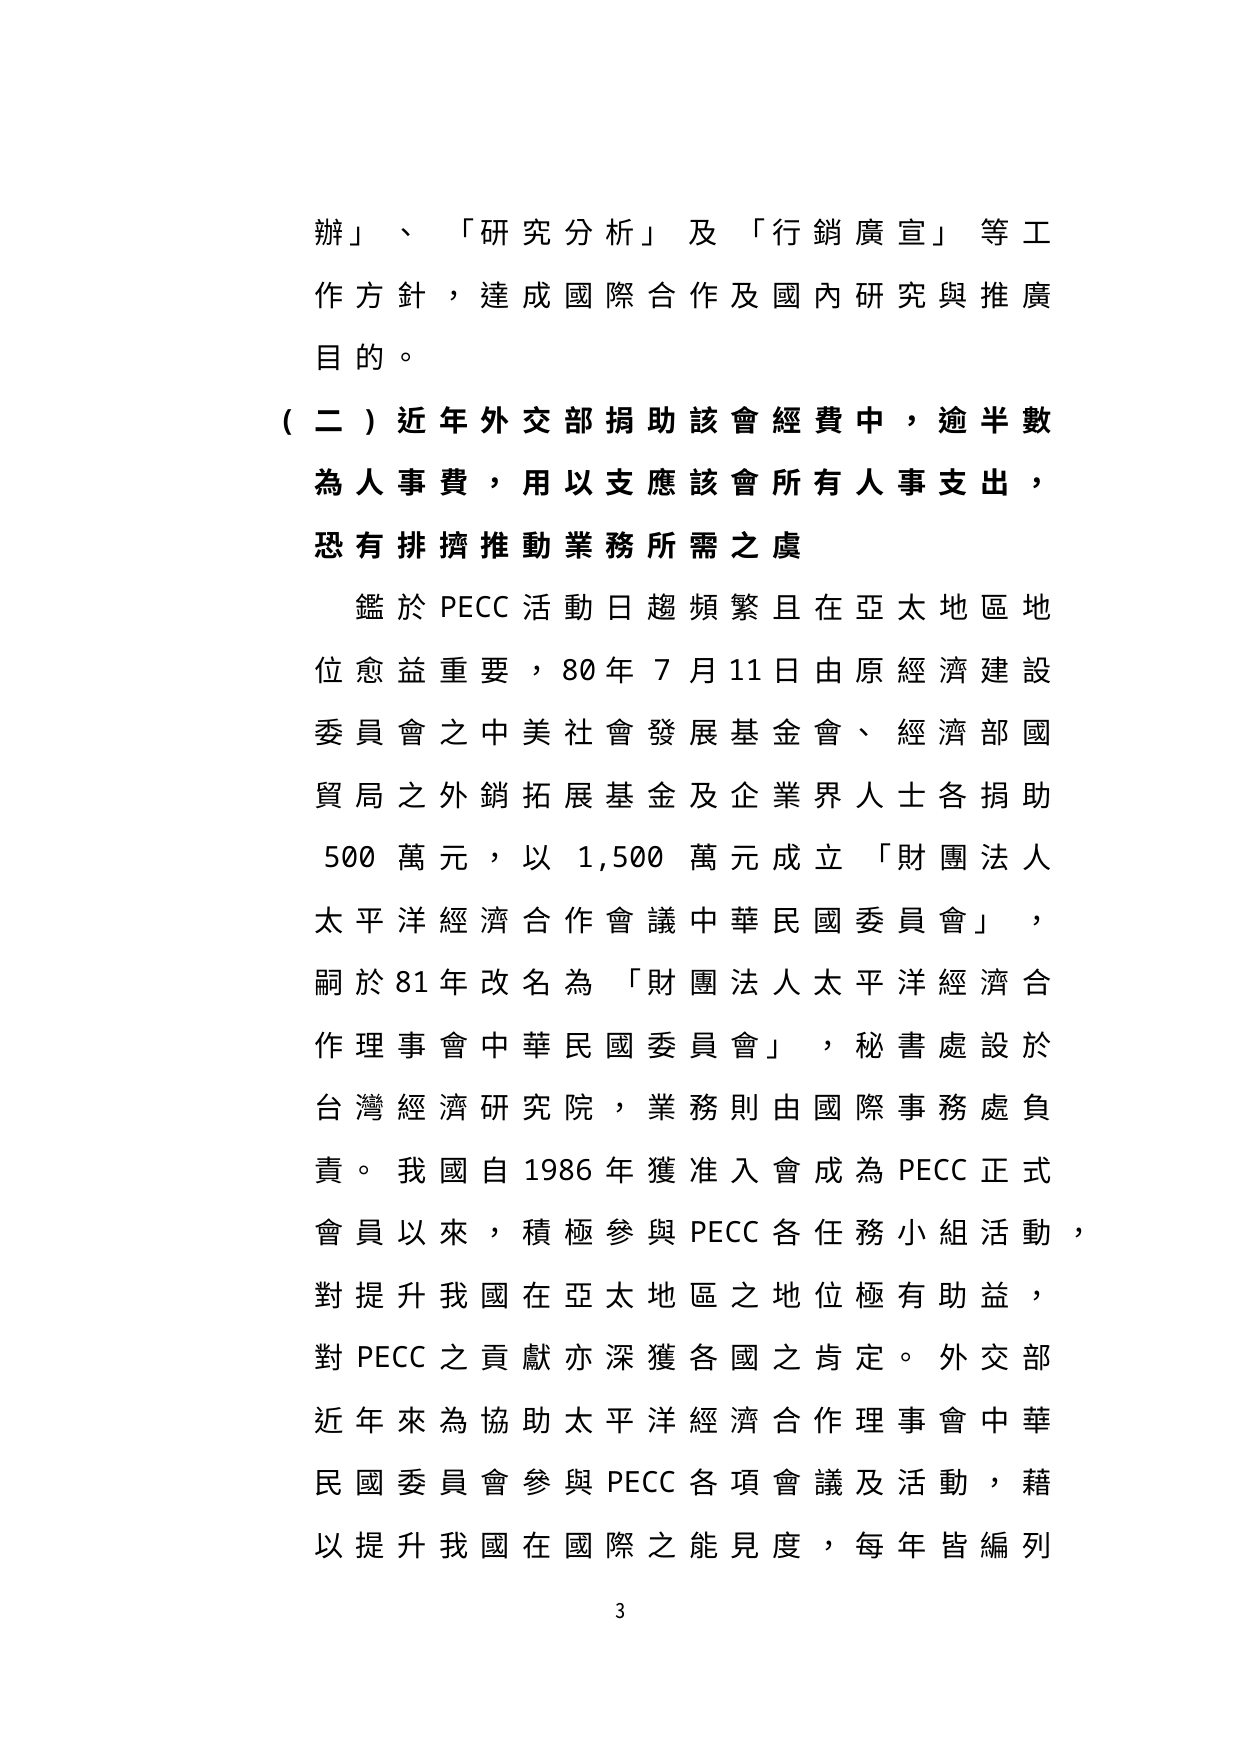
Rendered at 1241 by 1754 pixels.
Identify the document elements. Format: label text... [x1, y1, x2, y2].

text (二)近年外交部捐助該會經費中，逾半數為人事費，用以支應該會所有人事支出，恐有排擠推動業務所需之虞 [242, 377, 1058, 564]
text 辦」、「研究分析」及「行銷廣宣」等工作方針，達成國際合作及國內研究與推廣目的。 [271, 189, 1058, 377]
text 鑑於PECC活動日趨頻繁且在亞太地區地位愈益重要，80年7月11日由原經濟建設委員會之中美社會發展基金會、經濟部國貿局之外銷拓展基金及企業界人士各捐助500萬元，以1,500萬元成立「財團法人太平洋經濟合作會議中華民國委員會」，嗣於81年改名為「財團法人太平洋經濟合作理事會中華民國委員會」，秘書處設於台灣經濟研究院，業務則由國際事務處負責。我國自1986年獲准入會成為PECC正式會員以來，積極參與PECC各任務小組活動，對提升我國在亞太地區之地位極有助益，對PECC之貢獻亦深獲各國之肯定。外交部近年來為協助太平洋經濟合作理事會中華民國委員會參與PECC各項會議及活動，藉以提升我國在國際之能見度，每年皆編列經費捐助該會辦理上開業務所需，106年度至110年度捐助金額介於1,176萬2千元至1,555萬元之間，然該會之人事經費全數皆以該項捐助支應，且其占捐助總額之比率由106年度之48.86%逐年增加至109年度之55.17%，110年度雖小幅下滑，惟仍逾5成。外交部捐助該會之經費逾半數皆用以支應其人事費，恐排擠推動業務所需（詳表1）。 [271, 564, 1058, 1564]
